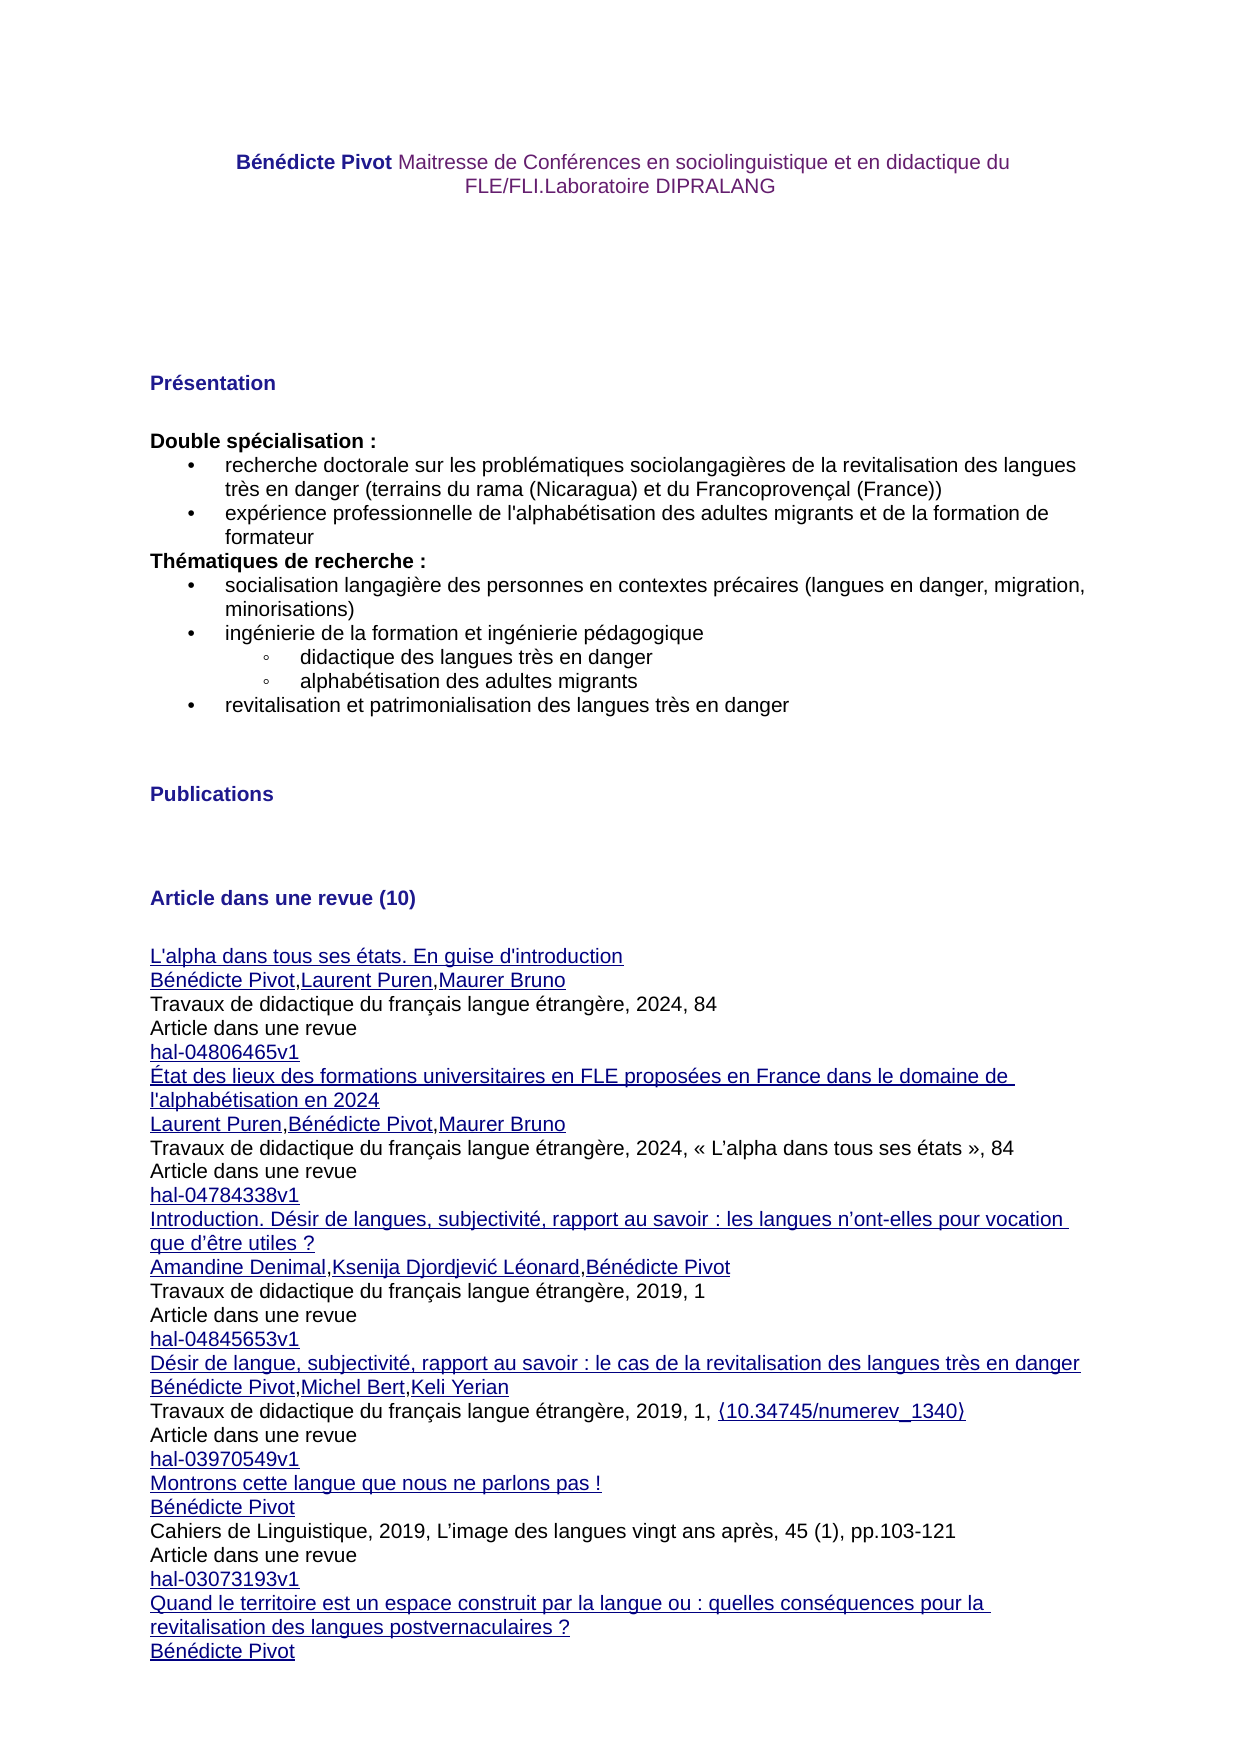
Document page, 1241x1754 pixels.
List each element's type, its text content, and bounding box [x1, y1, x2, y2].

subtitle Publications [150, 782, 1090, 806]
list socialisation langagière des personnes en contextes précaires (langues en danger, migration, minorisations) [187, 573, 1090, 621]
list revitalisation et patrimonialisation des langues très en danger [187, 693, 1090, 717]
list ingénierie de la formation et ingénierie pédagogique [187, 621, 1090, 645]
table_cell Quand le territoire est un espace construit par la langue ou : quelles conséquences pour la revitalisation des langues postvernaculaires ? Bénédicte Pivot [150, 1591, 1090, 1662]
table_cell Désir de langue, subjectivité, rapport au savoir : le cas de la revitalisation des langues très en danger Bénédicte Pivot,Michel Bert,Keli Yerian Travaux de didactique du français langue étrangère, 2019, 1, ⟨10.34745/numerev_1340⟩ Article dans une revue hal-03970549v1 [150, 1351, 1090, 1471]
text Thématiques de recherche : [150, 549, 1090, 573]
subtitle Présentation [150, 371, 1090, 395]
list expérience professionnelle de l'alphabétisation des adultes migrants et de la formation de formateur [187, 501, 1090, 549]
subtitle Article dans une revue (10) [150, 885, 1090, 909]
list recherche doctorale sur les problématiques sociolangagières de la revitalisation des langues très en danger (terrains du rama (Nicaragua) et du Francoprovençal (France)) [187, 453, 1090, 501]
text Double spécialisation : [150, 429, 1090, 453]
subtitle Bénédicte Pivot Maitresse de Conférences en sociolinguistique et en didactique du FLE/FLI.Laboratoire DIPRALANG [150, 150, 1090, 198]
table_header L'alpha dans tous ses états. En guise d'introduction Bénédicte Pivot,Laurent Puren,Maurer Bruno Travaux de didactique du français langue étrangère, 2024, 84 Article dans une revue hal-04806465v1 [150, 944, 1090, 1063]
table_cell Introduction. Désir de langues, subjectivité, rapport au savoir : les langues n’ont-elles pour vocation que d’être utiles ? Amandine Denimal,Ksenija Djordjević Léonard,Bénédicte Pivot Travaux de didactique du français langue étrangère, 2019, 1 Article dans une revue hal-04845653v1 [150, 1207, 1090, 1351]
table_cell Montrons cette langue que nous ne parlons pas ! Bénédicte Pivot Cahiers de Linguistique, 2019, L’image des langues vingt ans après, 45 (1), pp.103-121 Article dans une revue hal-03073193v1 [150, 1471, 1090, 1591]
list didactique des langues très en danger [262, 645, 1090, 669]
table_cell État des lieux des formations universitaires en FLE proposées en France dans le domaine de l'alphabétisation en 2024 Laurent Puren,Bénédicte Pivot,Maurer Bruno Travaux de didactique du français langue étrangère, 2024, « L’alpha dans tous ses états », 84 Article dans une revue hal-04784338v1 [150, 1064, 1090, 1207]
list alphabétisation des adultes migrants [262, 669, 1090, 693]
